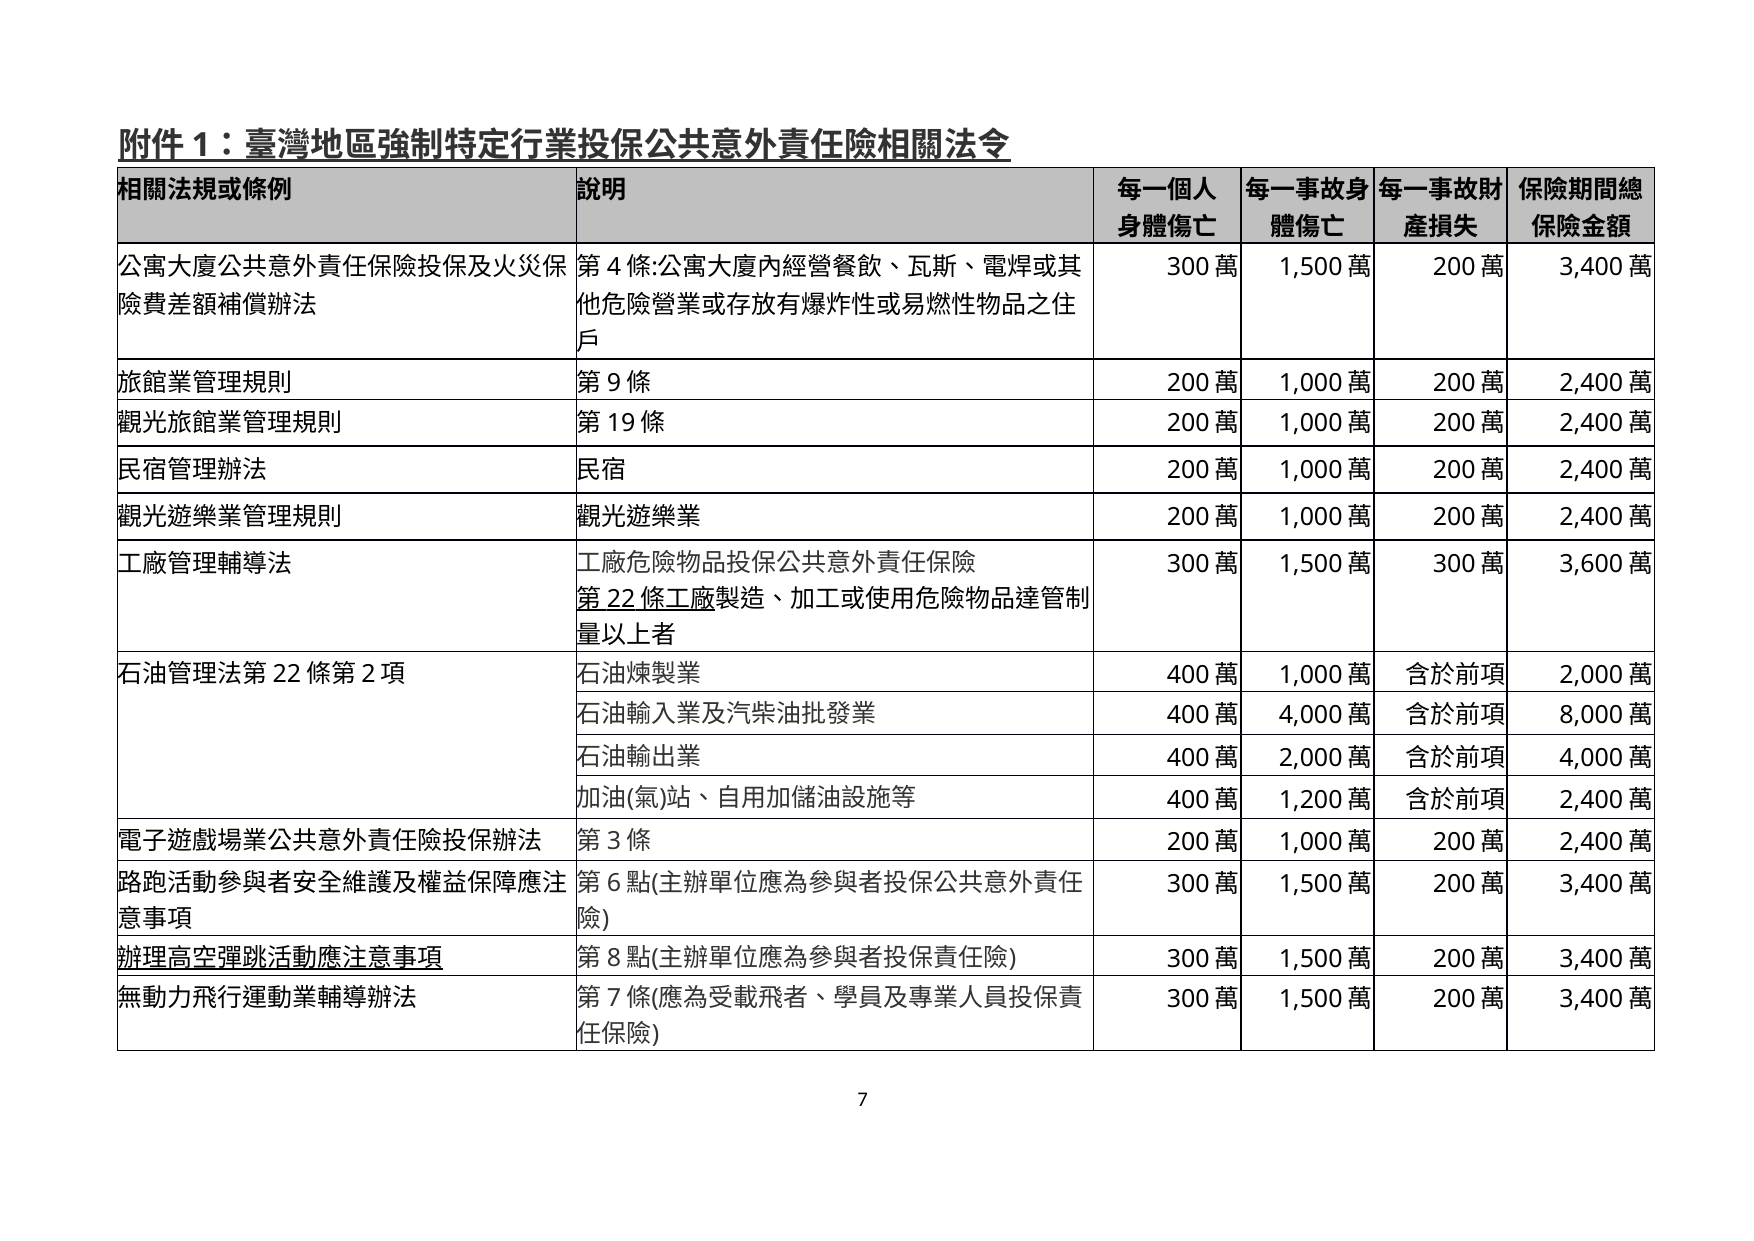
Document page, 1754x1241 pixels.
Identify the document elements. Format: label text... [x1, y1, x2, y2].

table_cell 4,000萬 [1508, 735, 1654, 775]
table_cell 含於前項 [1375, 735, 1506, 775]
table_cell 3,400萬 [1508, 936, 1654, 975]
table_cell 1,000萬 [1242, 400, 1373, 445]
table_cell 第3條 [577, 819, 1093, 860]
table_header 每一個人 身體傷亡 [1094, 168, 1240, 242]
table_cell 300萬 [1094, 541, 1240, 651]
table_header 保險期間總保險金額 [1508, 168, 1654, 242]
table_cell 無動力飛行運動業輔導辦法 [118, 976, 576, 1050]
table_cell 300萬 [1094, 861, 1240, 935]
table_cell 第7條(應為受載飛者、學員及專業人員投保責任保險) [577, 976, 1093, 1050]
table_cell 200萬 [1375, 819, 1506, 860]
table_cell 2,400萬 [1508, 494, 1654, 539]
table_cell 工廠管理輔導法 [118, 541, 576, 651]
table_cell 300萬 [1094, 244, 1240, 358]
table_cell 民宿 [577, 447, 1093, 492]
table_cell 石油輸出業 [577, 735, 1093, 775]
table_cell 電子遊戲場業公共意外責任險投保辦法 [118, 819, 576, 860]
table_cell 辦理高空彈跳活動應注意事項 [118, 936, 576, 975]
table_cell 1,500萬 [1242, 244, 1373, 358]
table_cell 2,000萬 [1508, 652, 1654, 691]
table_cell 第9條 [577, 360, 1093, 398]
table_cell 2,400萬 [1508, 819, 1654, 860]
table_cell 路跑活動參與者安全維護及權益保障應注意事項 [118, 861, 576, 935]
table_cell 第19條 [577, 400, 1093, 445]
table_cell 觀光遊樂業管理規則 [118, 494, 576, 539]
table_cell 200萬 [1375, 936, 1506, 975]
table_cell 第6點(主辦單位應為參與者投保公共意外責任險) [577, 861, 1093, 935]
table_cell 2,400萬 [1508, 360, 1654, 398]
table_cell 200萬 [1375, 447, 1506, 492]
table_cell 1,000萬 [1242, 819, 1373, 860]
table_cell 200萬 [1094, 360, 1240, 398]
table_cell 200萬 [1375, 976, 1506, 1050]
table_cell 3,400萬 [1508, 861, 1654, 935]
table_header 每一事故財產損失 [1375, 168, 1506, 242]
table_header 每一事故身體傷亡 [1242, 168, 1373, 242]
table_cell 400萬 [1094, 735, 1240, 775]
table_cell 2,400萬 [1508, 400, 1654, 445]
table_cell 1,200萬 [1242, 776, 1373, 817]
table_cell 300萬 [1094, 936, 1240, 975]
table_cell 1,000萬 [1242, 360, 1373, 398]
table_cell 加油(氣)站、自用加儲油設施等 [577, 776, 1093, 817]
table_cell 200萬 [1094, 447, 1240, 492]
table_cell 1,500萬 [1242, 976, 1373, 1050]
table_cell 200萬 [1375, 400, 1506, 445]
table_cell 含於前項 [1375, 692, 1506, 733]
table_cell 含於前項 [1375, 776, 1506, 817]
table_cell 石油煉製業 [577, 652, 1093, 691]
table_cell 3,400萬 [1508, 244, 1654, 358]
table_cell 2,400萬 [1508, 776, 1654, 817]
table_cell 1,000萬 [1242, 652, 1373, 691]
table_cell 1,500萬 [1242, 861, 1373, 935]
table_cell 1,500萬 [1242, 936, 1373, 975]
table_cell 觀光旅館業管理規則 [118, 400, 576, 445]
table_cell 石油管理法第22條第2項 [118, 652, 576, 817]
table_cell 300萬 [1094, 976, 1240, 1050]
table_cell 工廠危險物品投保公共意外責任保險 第22條工廠製造、加工或使用危險物品達管制量以上者 [577, 541, 1093, 651]
table_cell 1,000萬 [1242, 494, 1373, 539]
table_cell 4,000萬 [1242, 692, 1373, 733]
table_cell 2,400萬 [1508, 447, 1654, 492]
table_cell 400萬 [1094, 692, 1240, 733]
table_cell 1,500萬 [1242, 541, 1373, 651]
table_cell 400萬 [1094, 776, 1240, 817]
table_cell 旅館業管理規則 [118, 360, 576, 398]
table_cell 300萬 [1375, 541, 1506, 651]
table_cell 200萬 [1375, 494, 1506, 539]
text 附件1：臺灣地區強制特定行業投保公共意外責任險相關法令 [118, 118, 1606, 167]
table_cell 石油輸入業及汽柴油批發業 [577, 692, 1093, 733]
table_cell 200萬 [1375, 244, 1506, 358]
table_cell 200萬 [1375, 861, 1506, 935]
table_cell 3,600萬 [1508, 541, 1654, 651]
table_cell 1,000萬 [1242, 447, 1373, 492]
table_cell 第4條:公寓大廈內經營餐飲、瓦斯、電焊或其他危險營業或存放有爆炸性或易燃性物品之住戶 [577, 244, 1093, 358]
table_header 說明 [577, 168, 1093, 242]
table_cell 第8點(主辦單位應為參與者投保責任險) [577, 936, 1093, 975]
table_cell 200萬 [1375, 360, 1506, 398]
table_cell 公寓大廈公共意外責任保險投保及火災保險費差額補償辦法 [118, 244, 576, 358]
table_cell 200萬 [1094, 494, 1240, 539]
table_cell 400萬 [1094, 652, 1240, 691]
table_cell 民宿管理辦法 [118, 447, 576, 492]
table_header 相關法規或條例 [118, 168, 576, 242]
table_cell 觀光遊樂業 [577, 494, 1093, 539]
table_cell 8,000萬 [1508, 692, 1654, 733]
table_cell 含於前項 [1375, 652, 1506, 691]
table_cell 3,400萬 [1508, 976, 1654, 1050]
table_cell 200萬 [1094, 400, 1240, 445]
table_cell 200萬 [1094, 819, 1240, 860]
table_cell 2,000萬 [1242, 735, 1373, 775]
